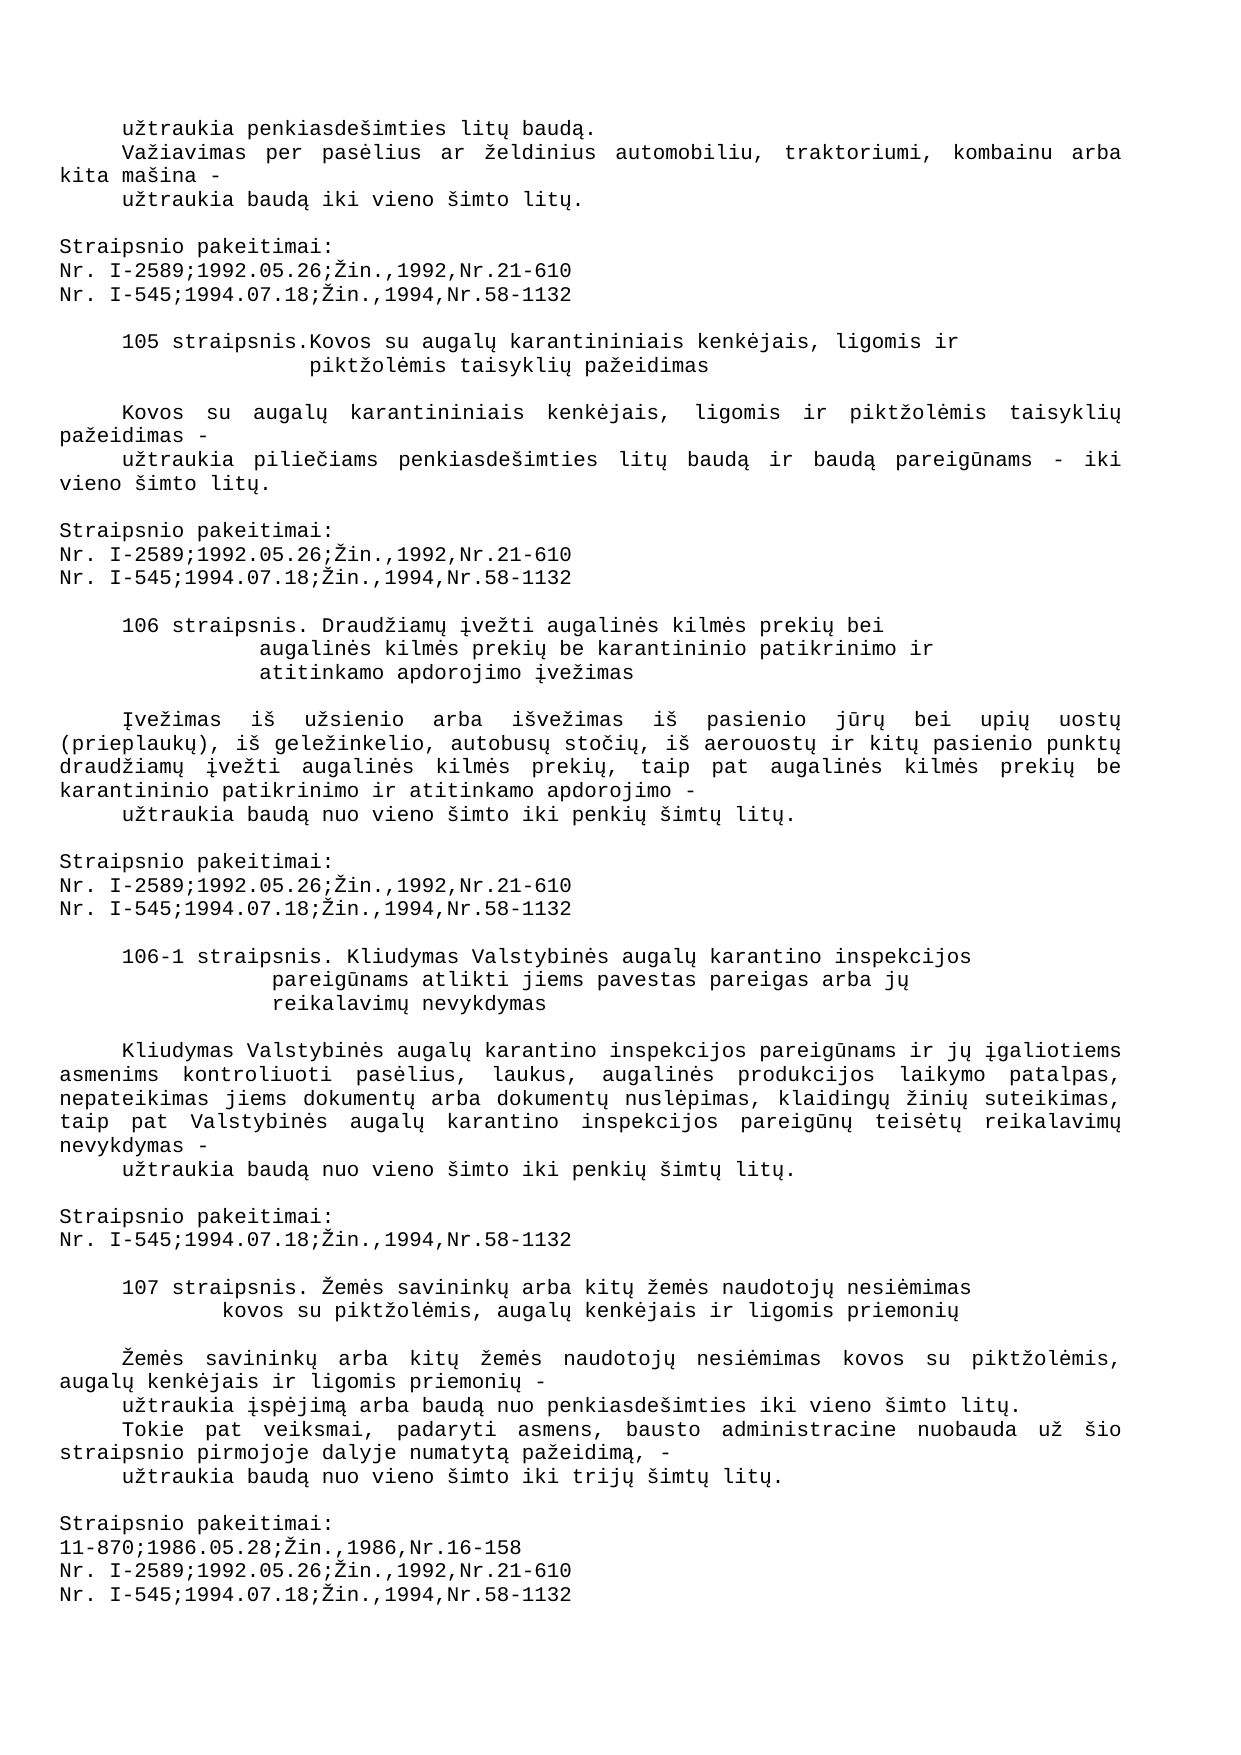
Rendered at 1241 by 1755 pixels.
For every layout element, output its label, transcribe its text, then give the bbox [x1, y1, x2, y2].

text piktžolėmis taisyklių pažeidimas [59, 354, 1122, 378]
text Nr. I-545;1994.07.18;Žin.,1994,Nr.58-1132 [59, 567, 1122, 591]
text 11-870;1986.05.28;Žin.,1986,Nr.16-158 [59, 1537, 1122, 1561]
text Kovos su augalų karantininiais kenkėjais, ligomis ir piktžolėmis taisyklių pažeidimas - [59, 402, 1122, 449]
text užtraukia piliečiams penkiasdešimties litų baudą ir baudą pareigūnams - iki vieno šimto litų. [59, 449, 1122, 496]
text 107 straipsnis. Žemės savininkų arba kitų žemės naudotojų nesiėmimas [59, 1277, 1122, 1300]
text Nr. I-545;1994.07.18;Žin.,1994,Nr.58-1132 [59, 1229, 1122, 1253]
text užtraukia įspėjimą arba baudą nuo penkiasdešimties iki vieno šimto litų. [59, 1395, 1122, 1419]
text 106-1 straipsnis. Kliudymas Valstybinės augalų karantino inspekcijos [59, 946, 1122, 969]
text Važiavimas per pasėlius ar želdinius automobiliu, traktoriumi, kombainu arba kita mašina - [59, 142, 1122, 189]
text Nr. I-2589;1992.05.26;Žin.,1992,Nr.21-610 [59, 544, 1122, 567]
text augalinės kilmės prekių be karantininio patikrinimo ir [59, 638, 1122, 662]
text Nr. I-545;1994.07.18;Žin.,1994,Nr.58-1132 [59, 898, 1122, 922]
text 106 straipsnis. Draudžiamų įvežti augalinės kilmės prekių bei [59, 615, 1122, 638]
text užtraukia baudą nuo vieno šimto iki trijų šimtų litų. [59, 1466, 1122, 1489]
text užtraukia baudą nuo vieno šimto iki penkių šimtų litų. [59, 1158, 1122, 1182]
text Įvežimas iš užsienio arba išvežimas iš pasienio jūrų bei upių uostų (prieplaukų), iš geležinkelio, autobusų stočių, iš aerouostų ir kitų pasienio punktų draudžiamų įvežti augalinės kilmės prekių, taip pat augalinės kilmės prekių be karantininio patikrinimo ir atitinkamo apdorojimo - [59, 709, 1122, 804]
text pareigūnams atlikti jiems pavestas pareigas arba jų [59, 969, 1122, 993]
text Nr. I-545;1994.07.18;Žin.,1994,Nr.58-1132 [59, 1584, 1122, 1608]
text Straipsnio pakeitimai: [59, 851, 1122, 875]
text Nr. I-2589;1992.05.26;Žin.,1992,Nr.21-610 [59, 1561, 1122, 1584]
text reikalavimų nevykdymas [59, 993, 1122, 1017]
text Tokie pat veiksmai, padaryti asmens, bausto administracine nuobauda už šio straipsnio pirmojoje dalyje numatytą pažeidimą, - [59, 1419, 1122, 1466]
text Nr. I-2589;1992.05.26;Žin.,1992,Nr.21-610 [59, 260, 1122, 284]
text atitinkamo apdorojimo įvežimas [59, 662, 1122, 686]
text užtraukia baudą nuo vieno šimto iki penkių šimtų litų. [59, 804, 1122, 827]
text Žemės savininkų arba kitų žemės naudotojų nesiėmimas kovos su piktžolėmis, augalų kenkėjais ir ligomis priemonių - [59, 1348, 1122, 1395]
text Nr. I-545;1994.07.18;Žin.,1994,Nr.58-1132 [59, 284, 1122, 307]
text Straipsnio pakeitimai: [59, 520, 1122, 544]
text Straipsnio pakeitimai: [59, 1513, 1122, 1537]
text 105 straipsnis.Kovos su augalų karantininiais kenkėjais, ligomis ir [59, 331, 1122, 354]
text užtraukia penkiasdešimties litų baudą. [59, 118, 1122, 142]
text Straipsnio pakeitimai: [59, 236, 1122, 260]
text kovos su piktžolėmis, augalų kenkėjais ir ligomis priemonių [59, 1300, 1122, 1324]
text Straipsnio pakeitimai: [59, 1206, 1122, 1229]
text Nr. I-2589;1992.05.26;Žin.,1992,Nr.21-610 [59, 875, 1122, 898]
text užtraukia baudą iki vieno šimto litų. [59, 189, 1122, 213]
text Kliudymas Valstybinės augalų karantino inspekcijos pareigūnams ir jų įgaliotiems asmenims kontroliuoti pasėlius, laukus, augalinės produkcijos laikymo patalpas, nepateikimas jiems dokumentų arba dokumentų nuslėpimas, klaidingų žinių suteikimas, taip pat Valstybinės augalų karantino inspekcijos pareigūnų teisėtų reikalavimų nevykdymas - [59, 1040, 1122, 1158]
